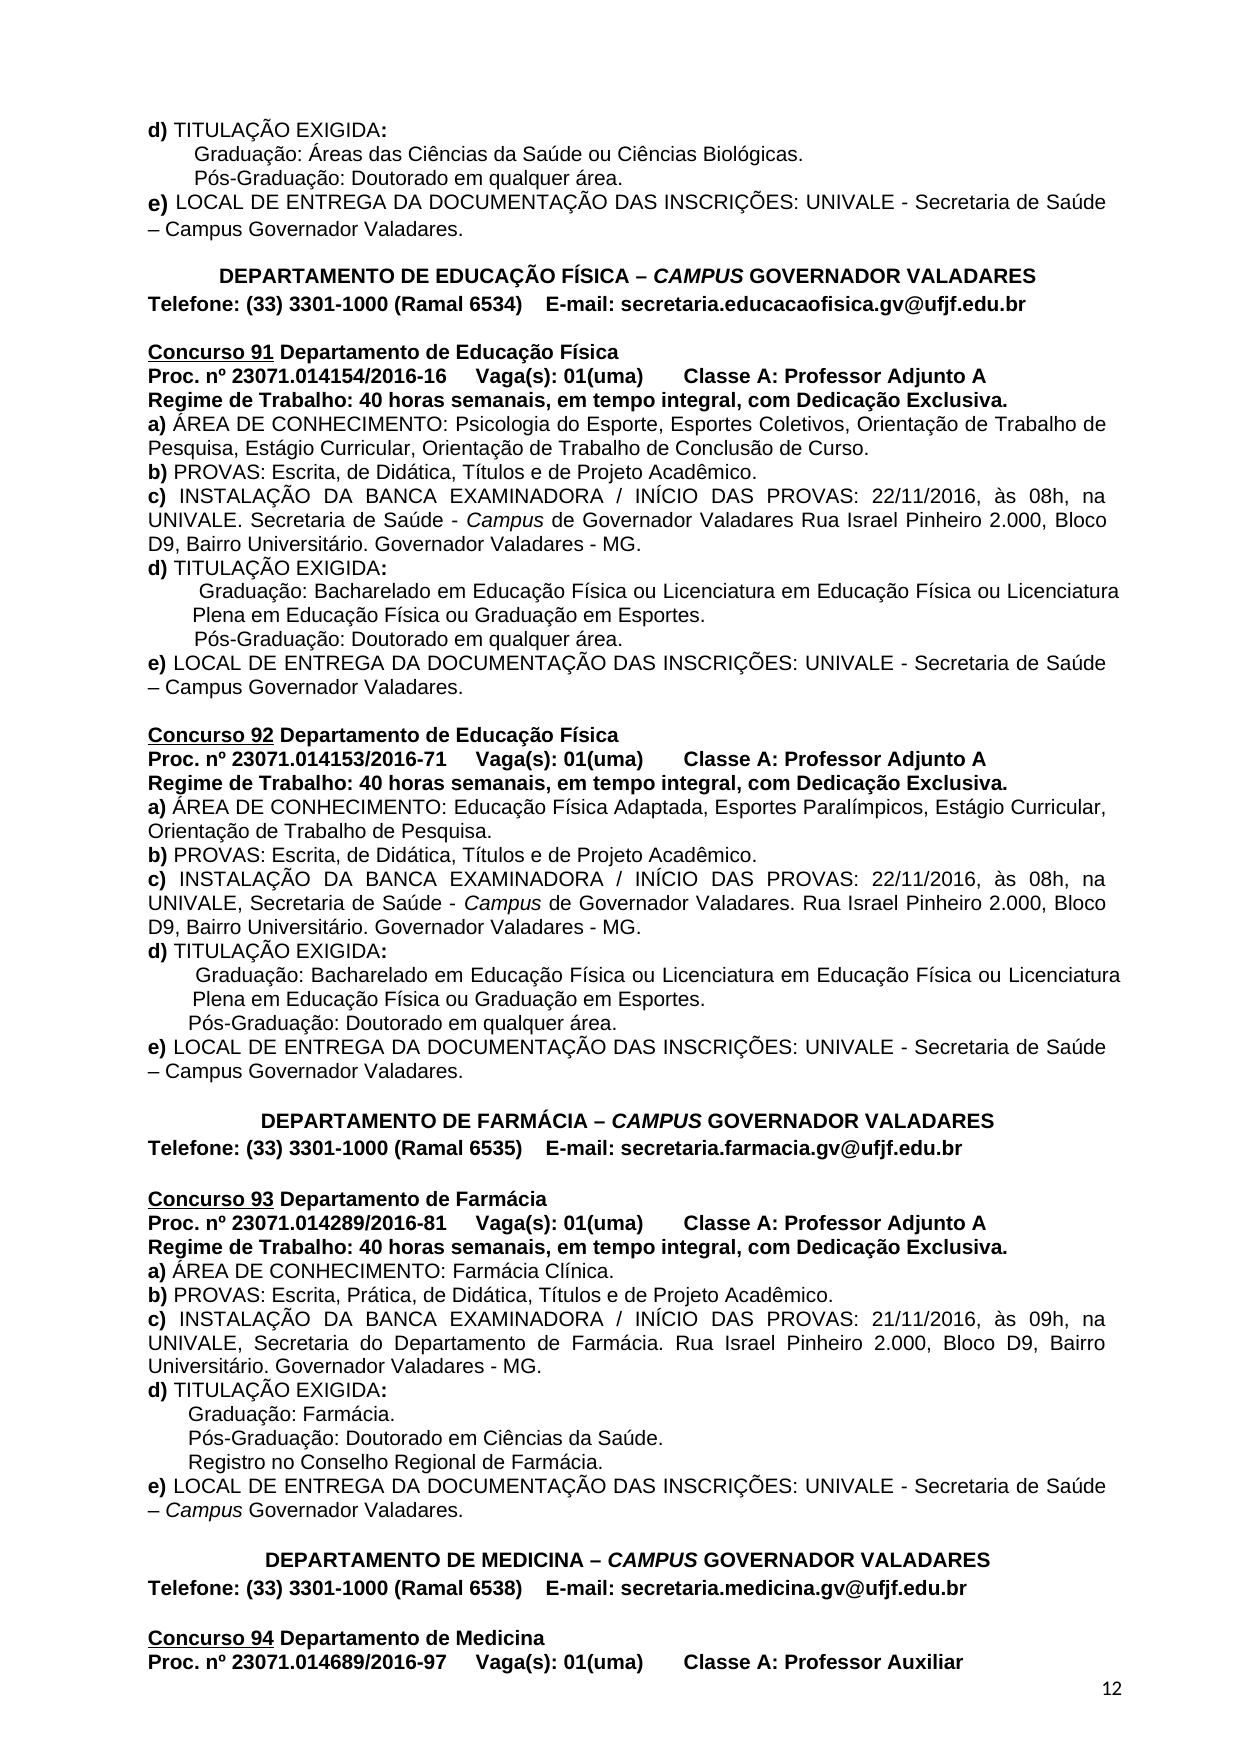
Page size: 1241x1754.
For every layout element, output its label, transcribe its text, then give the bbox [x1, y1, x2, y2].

subtitle DEPARTAMENTO DE EDUCAÇÃO FÍSICA – CAMPUS GOVERNADOR VALADARES [148, 264, 1107, 288]
subtitle a) ÁREA DE CONHECIMENTO: Educação Física Adaptada, Esportes Paralímpicos, Estágio Curricular, Orientação de Trabalho de Pesquisa. [148, 795, 1107, 843]
subtitle Pós-Graduação: Doutorado em qualquer área. [148, 627, 1122, 651]
subtitle Concurso 93 Departamento de Farmácia [148, 1187, 1107, 1211]
subtitle Pós-Graduação: Doutorado em Ciências da Saúde. [148, 1426, 1122, 1450]
subtitle Concurso 91 Departamento de Educação Física [148, 340, 1107, 364]
subtitle a) ÁREA DE CONHECIMENTO: Psicologia do Esporte, Esportes Coletivos, Orientação de Trabalho de Pesquisa, Estágio Curricular, Orientação de Trabalho de Conclusão de Curso. [148, 412, 1107, 459]
subtitle DEPARTAMENTO DE FARMÁCIA – CAMPUS GOVERNADOR VALADARES [148, 1109, 1107, 1133]
subtitle Proc. nº 23071.014154/2016-16 Vaga(s): 01(uma) Classe A: Professor Adjunto A [148, 364, 1107, 388]
subtitle Concurso 92 Departamento de Educação Física [148, 723, 1107, 747]
subtitle e) LOCAL DE ENTREGA DA DOCUMENTAÇÃO DAS INSCRIÇÕES: UNIVALE - Secretaria de Saúde – Campus Governador Valadares. [148, 1474, 1107, 1522]
subtitle Proc. nº 23071.014689/2016-97 Vaga(s): 01(uma) Classe A: Professor Auxiliar [148, 1650, 1107, 1674]
subtitle b) PROVAS: Escrita, de Didática, Títulos e de Projeto Acadêmico. [148, 843, 1107, 867]
subtitle Graduação: Bacharelado em Educação Física ou Licenciatura em Educação Física ou Licenciatura Plena em Educação Física ou Graduação em Esportes. [148, 579, 1122, 627]
subtitle d) TITULAÇÃO EXIGIDA: [148, 1378, 1122, 1402]
subtitle Graduação: Farmácia. [148, 1402, 1122, 1426]
subtitle d) TITULAÇÃO EXIGIDA: [148, 118, 1122, 142]
subtitle Proc. nº 23071.014289/2016-81 Vaga(s): 01(uma) Classe A: Professor Adjunto A [148, 1211, 1107, 1234]
subtitle c) INSTALAÇÃO DA BANCA EXAMINADORA / INÍCIO DAS PROVAS: 22/11/2016, às 08h, na UNIVALE, Secretaria de Saúde - Campus de Governador Valadares. Rua Israel Pinheiro 2.000, Bloco D9, Bairro Universitário. Governador Valadares - MG. [148, 867, 1107, 939]
subtitle e) LOCAL DE ENTREGA DA DOCUMENTAÇÃO DAS INSCRIÇÕES: UNIVALE - Secretaria de Saúde – Campus Governador Valadares. [148, 1034, 1107, 1082]
subtitle Telefone: (33) 3301-1000 (Ramal 6534) E-mail: secretaria.educacaofisica.gv@ufjf.edu.br [148, 292, 1107, 316]
subtitle e) LOCAL DE ENTREGA DA DOCUMENTAÇÃO DAS INSCRIÇÕES: UNIVALE - Secretaria de Saúde – Campus Governador Valadares. [148, 651, 1107, 699]
subtitle Pós-Graduação: Doutorado em qualquer área. [148, 166, 1122, 190]
subtitle b) PROVAS: Escrita, Prática, de Didática, Títulos e de Projeto Acadêmico. [148, 1282, 1107, 1306]
subtitle Graduação: Bacharelado em Educação Física ou Licenciatura em Educação Física ou Licenciatura Plena em Educação Física ou Graduação em Esportes. [148, 963, 1122, 1011]
subtitle b) PROVAS: Escrita, de Didática, Títulos e de Projeto Acadêmico. [148, 459, 1107, 483]
subtitle e) LOCAL DE ENTREGA DA DOCUMENTAÇÃO DAS INSCRIÇÕES: UNIVALE - Secretaria de Saúde – Campus Governador Valadares. [148, 190, 1107, 240]
subtitle Regime de Trabalho: 40 horas semanais, em tempo integral, com Dedicação Exclusiva. [148, 771, 1107, 795]
subtitle Regime de Trabalho: 40 horas semanais, em tempo integral, com Dedicação Exclusiva. [148, 388, 1107, 412]
subtitle c) INSTALAÇÃO DA BANCA EXAMINADORA / INÍCIO DAS PROVAS: 21/11/2016, às 09h, na UNIVALE, Secretaria do Departamento de Farmácia. Rua Israel Pinheiro 2.000, Bloco D9, Bairro Universitário. Governador Valadares - MG. [148, 1306, 1107, 1378]
subtitle d) TITULAÇÃO EXIGIDA: [148, 939, 1122, 963]
subtitle Regime de Trabalho: 40 horas semanais, em tempo integral, com Dedicação Exclusiva. [148, 1234, 1107, 1258]
subtitle a) ÁREA DE CONHECIMENTO: Farmácia Clínica. [148, 1258, 1107, 1282]
subtitle Concurso 94 Departamento de Medicina [148, 1626, 1107, 1650]
subtitle Graduação: Áreas das Ciências da Saúde ou Ciências Biológicas. [148, 142, 1122, 166]
subtitle Telefone: (33) 3301-1000 (Ramal 6535) E-mail: secretaria.farmacia.gv@ufjf.edu.br [148, 1136, 1107, 1160]
subtitle Pós-Graduação: Doutorado em qualquer área. [148, 1011, 1122, 1034]
subtitle Proc. nº 23071.014153/2016-71 Vaga(s): 01(uma) Classe A: Professor Adjunto A [148, 747, 1107, 771]
subtitle Registro no Conselho Regional de Farmácia. [148, 1450, 1122, 1474]
subtitle c) INSTALAÇÃO DA BANCA EXAMINADORA / INÍCIO DAS PROVAS: 22/11/2016, às 08h, na UNIVALE. Secretaria de Saúde - Campus de Governador Valadares Rua Israel Pinheiro 2.000, Bloco D9, Bairro Universitário. Governador Valadares - MG. [148, 483, 1107, 555]
subtitle Telefone: (33) 3301-1000 (Ramal 6538) E-mail: secretaria.medicina.gv@ufjf.edu.br [148, 1576, 1107, 1600]
subtitle d) TITULAÇÃO EXIGIDA: [148, 555, 1122, 579]
subtitle DEPARTAMENTO DE MEDICINA – CAMPUS GOVERNADOR VALADARES [148, 1548, 1107, 1572]
